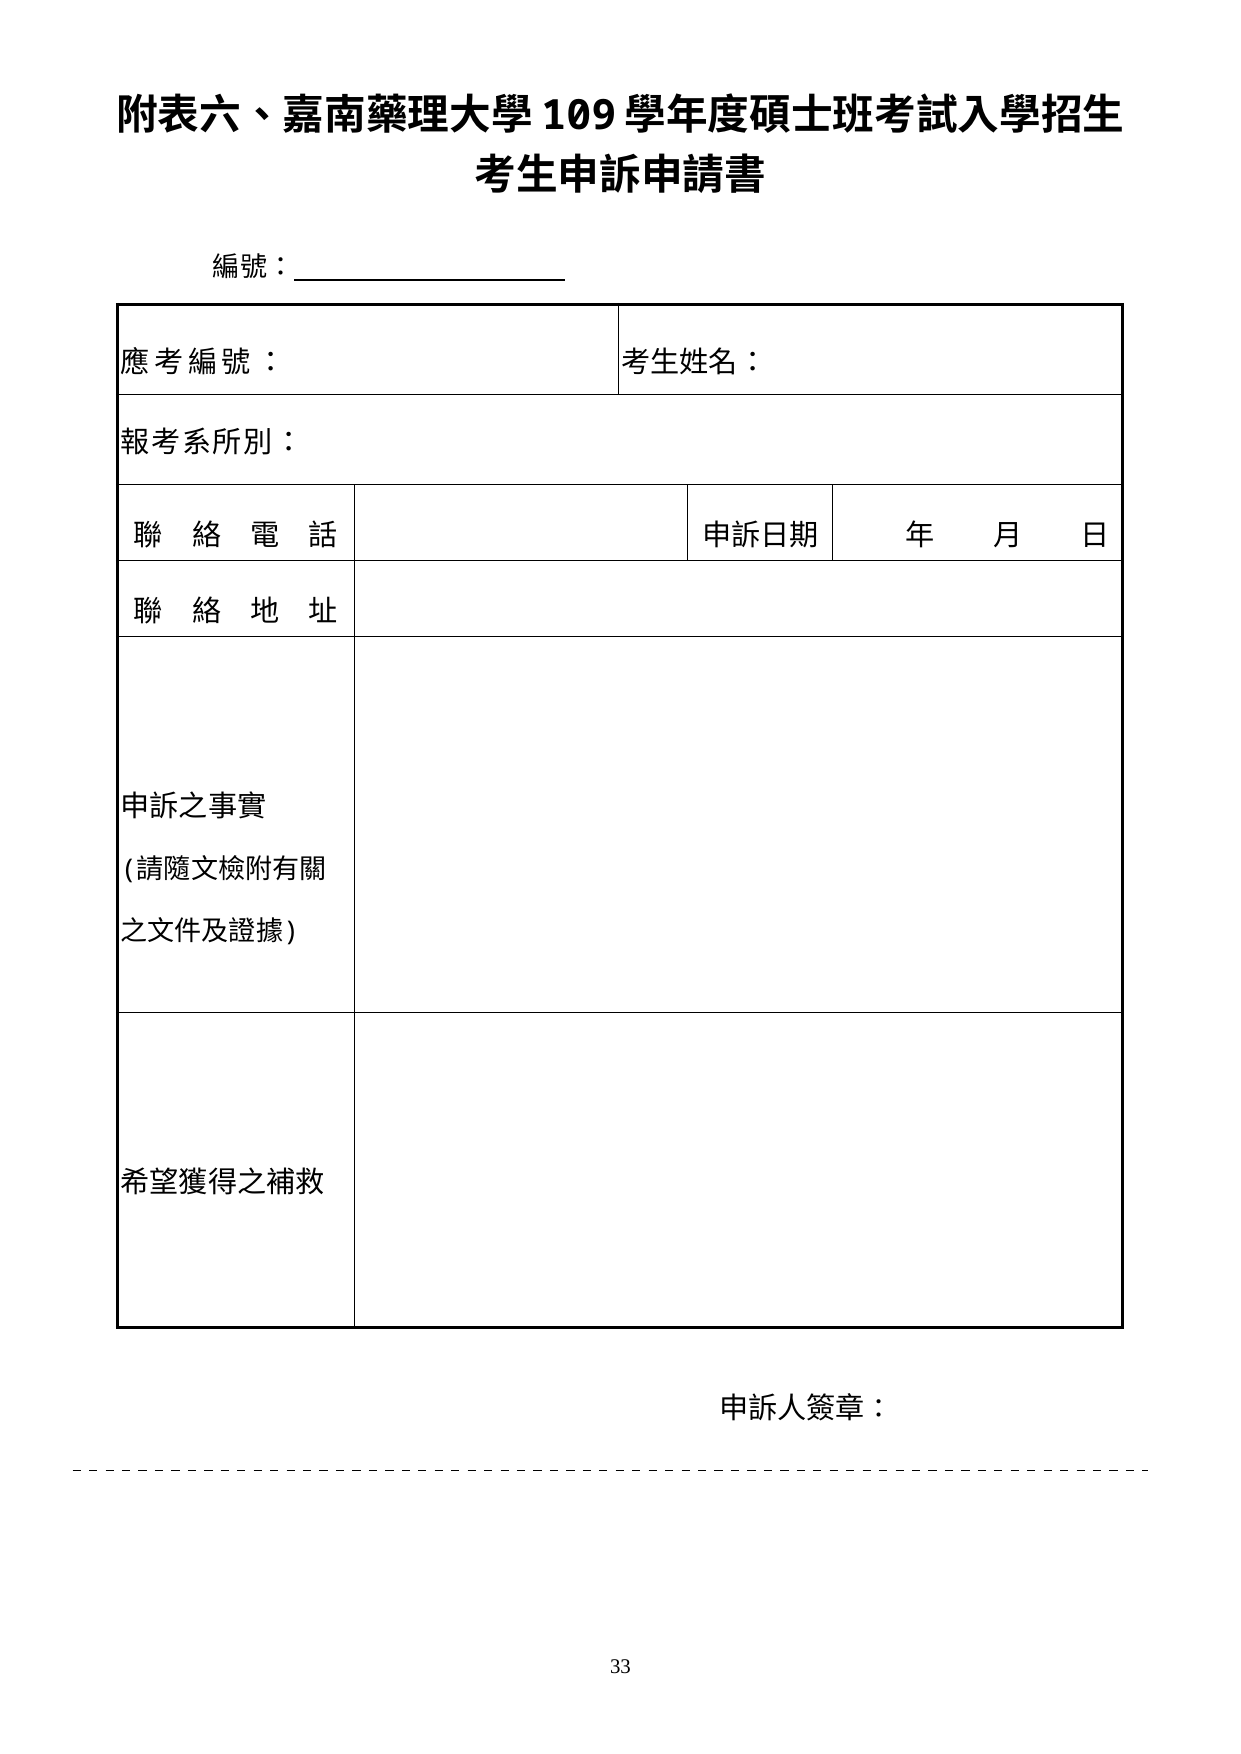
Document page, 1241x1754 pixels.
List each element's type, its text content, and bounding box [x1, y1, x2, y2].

table_cell 希望獲得之補救 [119, 1013, 354, 1326]
table_cell 報考系所別： [119, 395, 1121, 484]
table_cell [355, 485, 687, 560]
text 考生申訴申請書 [106, 141, 1134, 202]
table_cell [355, 1013, 1121, 1326]
table_cell 聯 絡 電 話 [119, 485, 354, 560]
table_header 考生姓名： [619, 306, 1121, 393]
text 編號： [213, 202, 1134, 284]
table_cell 年 月 日 [833, 485, 1121, 560]
table_header 應考編號： [119, 306, 618, 393]
text 申訴人簽章： [106, 1384, 1134, 1427]
subtitle 附表六、嘉南藥理大學109學年度碩士班考試入學招生 [106, 81, 1134, 141]
table_cell [355, 561, 1121, 636]
table_cell [355, 637, 1121, 1012]
table_cell 申訴日期 [688, 485, 832, 560]
table_cell 聯 絡 地 址 [119, 561, 354, 636]
table_cell 申訴之事實 (請隨文檢附有關 之文件及證據) [119, 637, 354, 1012]
